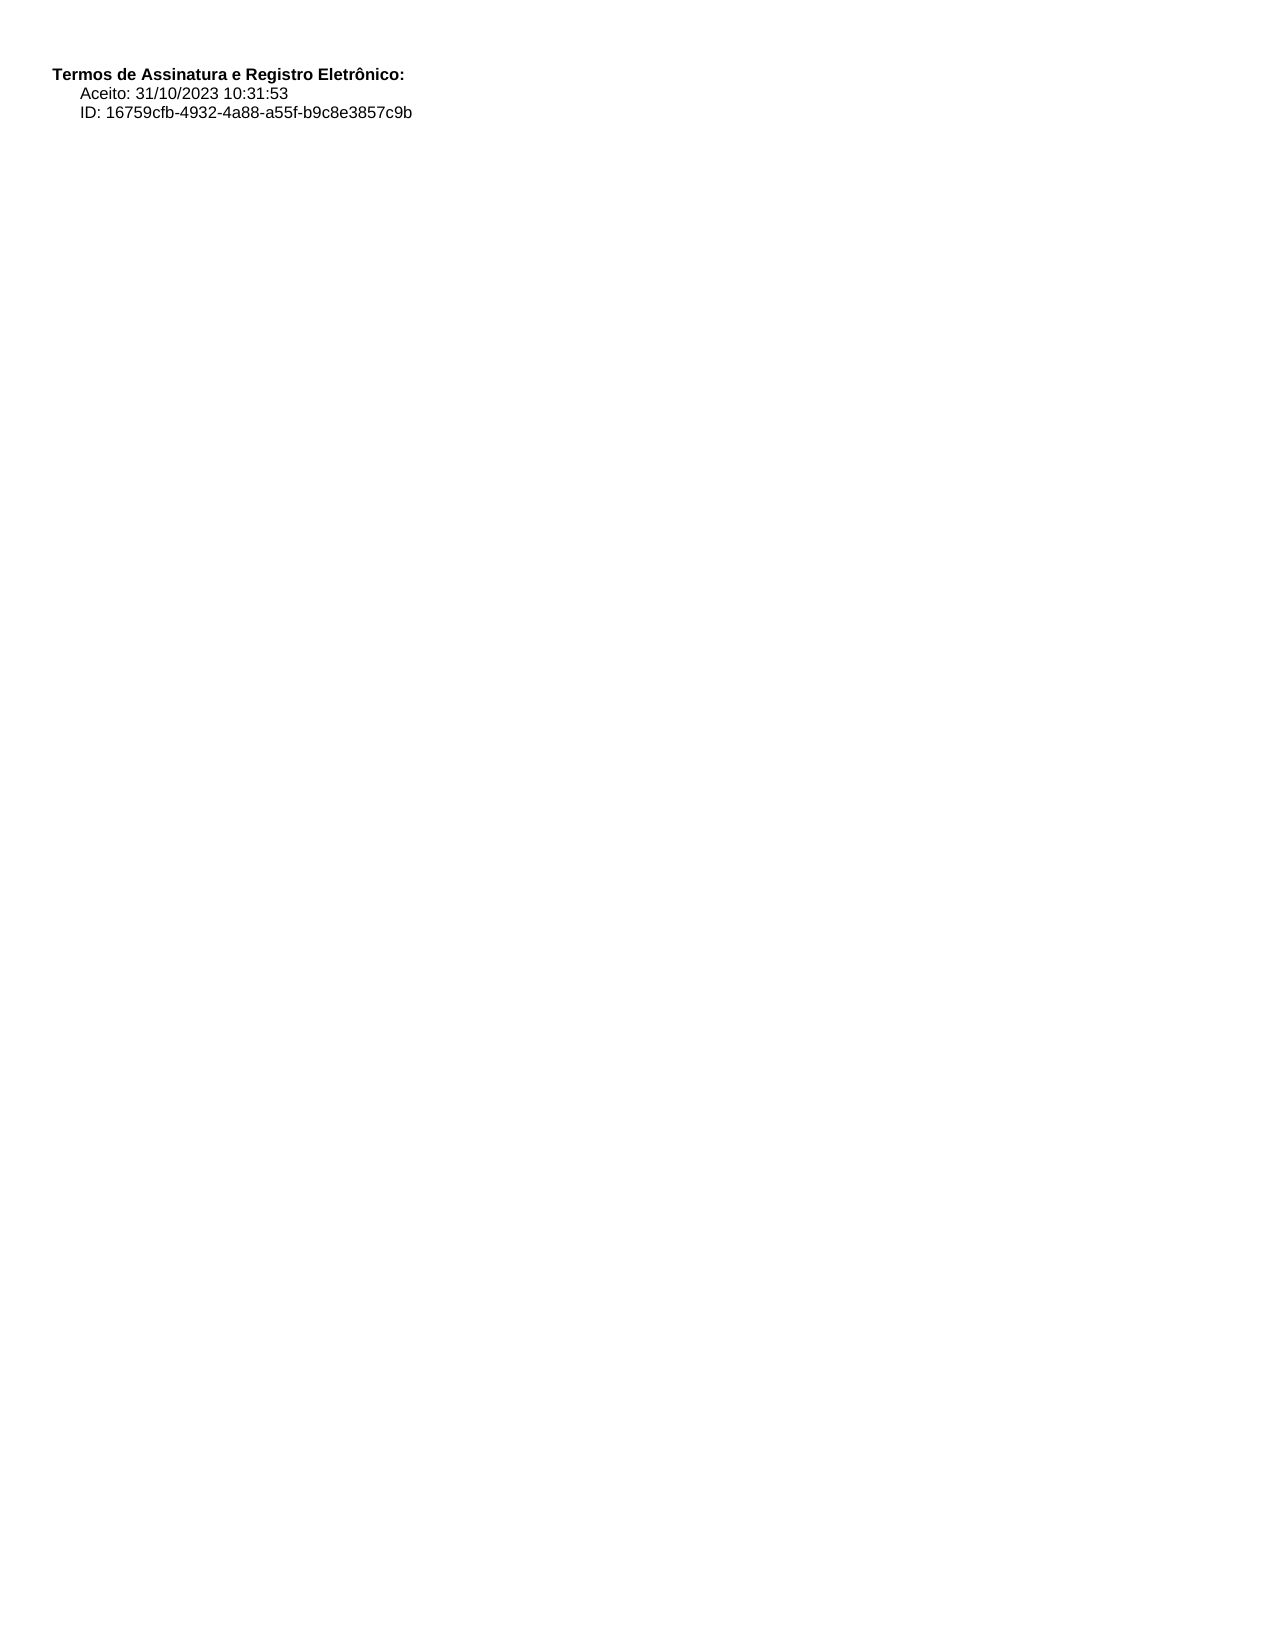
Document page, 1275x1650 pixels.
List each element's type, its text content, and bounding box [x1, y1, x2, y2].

text ID: 16759cfb-4932-4a88-a55f-b9c8e3857c9b [80, 103, 1239, 122]
text Aceito: 31/10/2023 10:31:53 [80, 84, 1239, 103]
text Termos de Assinatura e Registro Eletrônico: [52, 64, 1239, 84]
